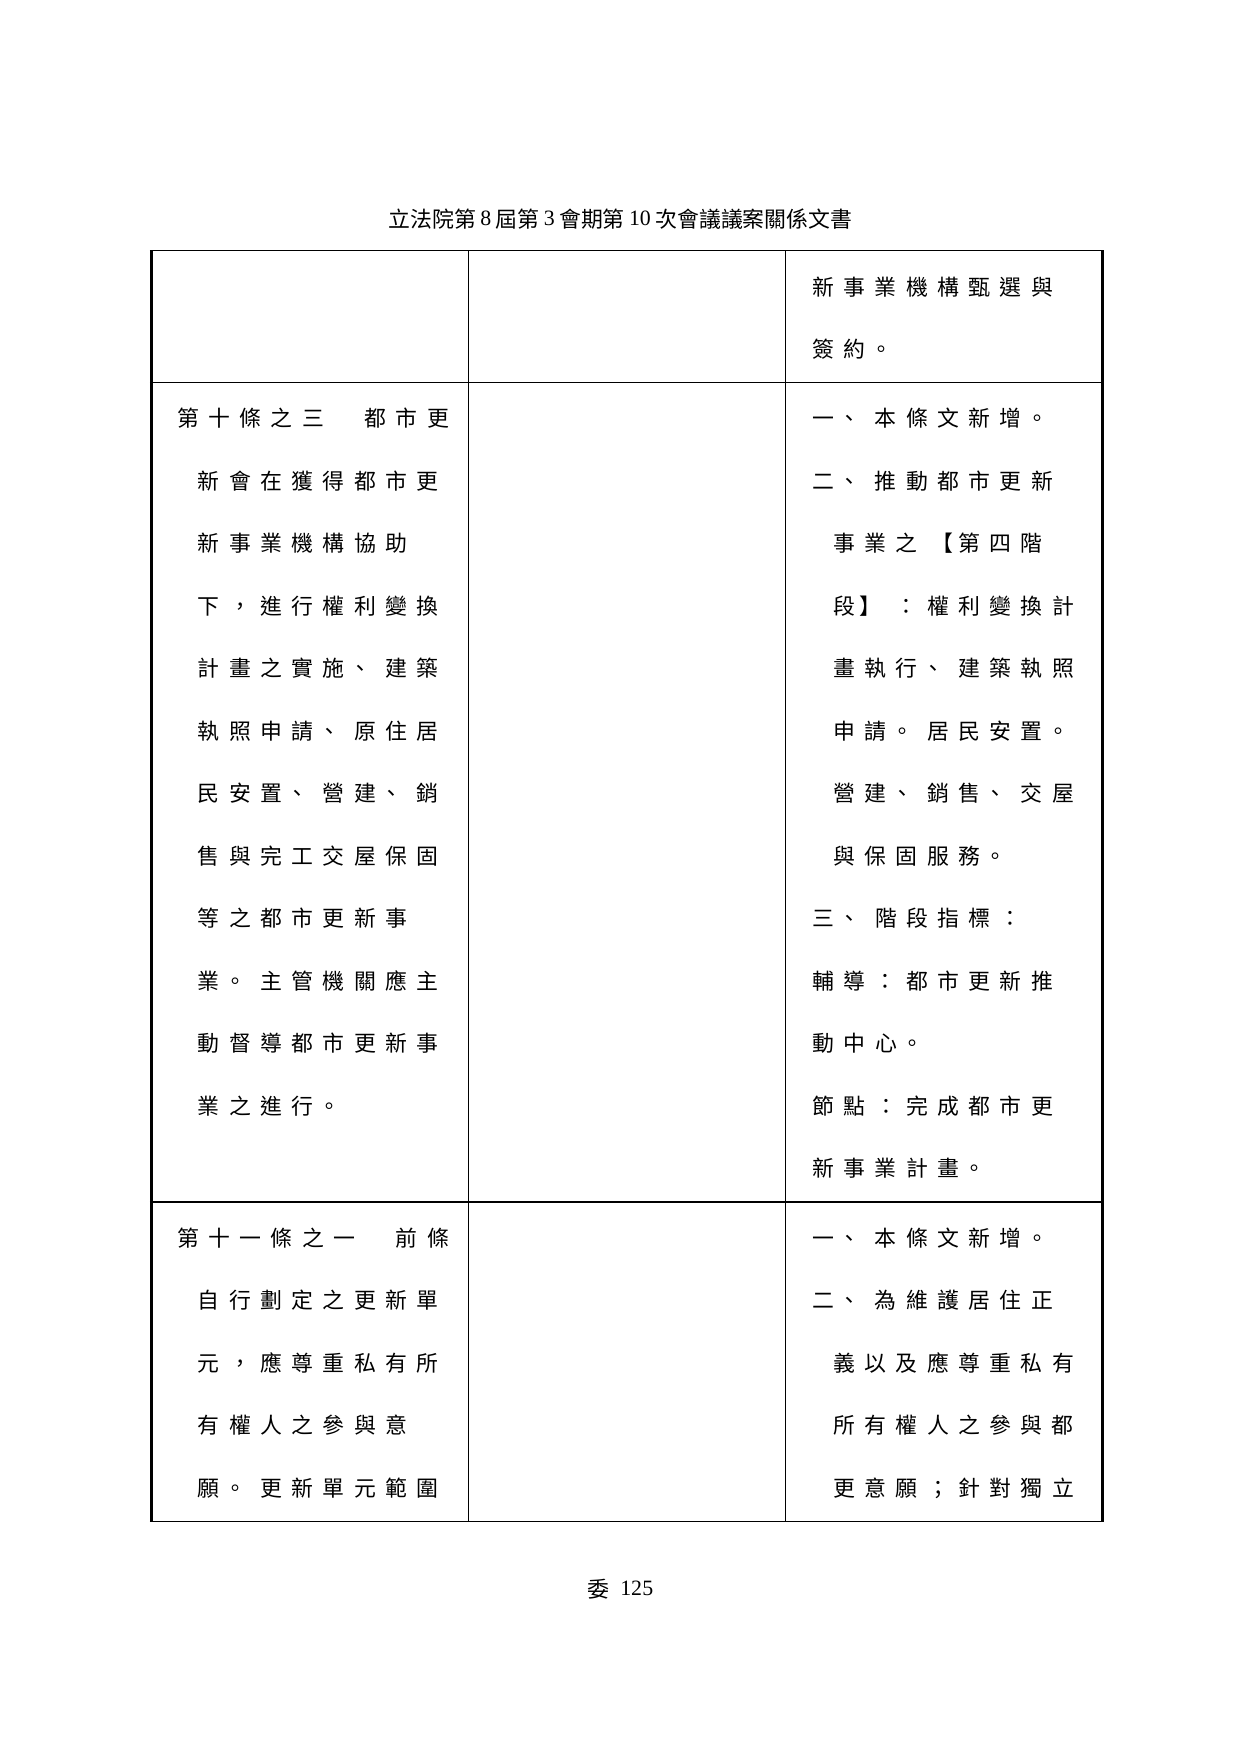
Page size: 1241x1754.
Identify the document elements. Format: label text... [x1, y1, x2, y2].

table_cell [469, 1203, 785, 1521]
table_cell [469, 383, 785, 1201]
table_cell [153, 251, 468, 382]
table_cell 新事業機構甄選與簽約。 [786, 251, 1101, 382]
table_cell 一、本條文新增。 二、推動都市更新事業之【第四階段】：權利變換計畫執行、建築執照申請。居民安置。營建、銷售、交屋與保固服務。 三、階段指標： 輔導：都市更新推動中心。 節點：完成都市更新事業計畫。 [786, 383, 1101, 1201]
table_cell 一、本條文新增。 二、為維護居住正義以及應尊重私有所有權人之參與都更意願；針對獨立 [786, 1203, 1101, 1521]
table_cell 第十條之三 都市更新會在獲得都市更新事業機構協助下，進行權利變換計畫之實施、建築執照申請、原住居民安置、營建、銷售與完工交屋保固等之都市更新事業。主管機關應主動督導都市更新事業之進行。 [153, 383, 468, 1201]
table_cell 第十一條之一 前條自行劃定之更新單元，應尊重私有所有權人之參與意願。更新單元範圍 [153, 1203, 468, 1521]
table_cell [469, 251, 785, 382]
